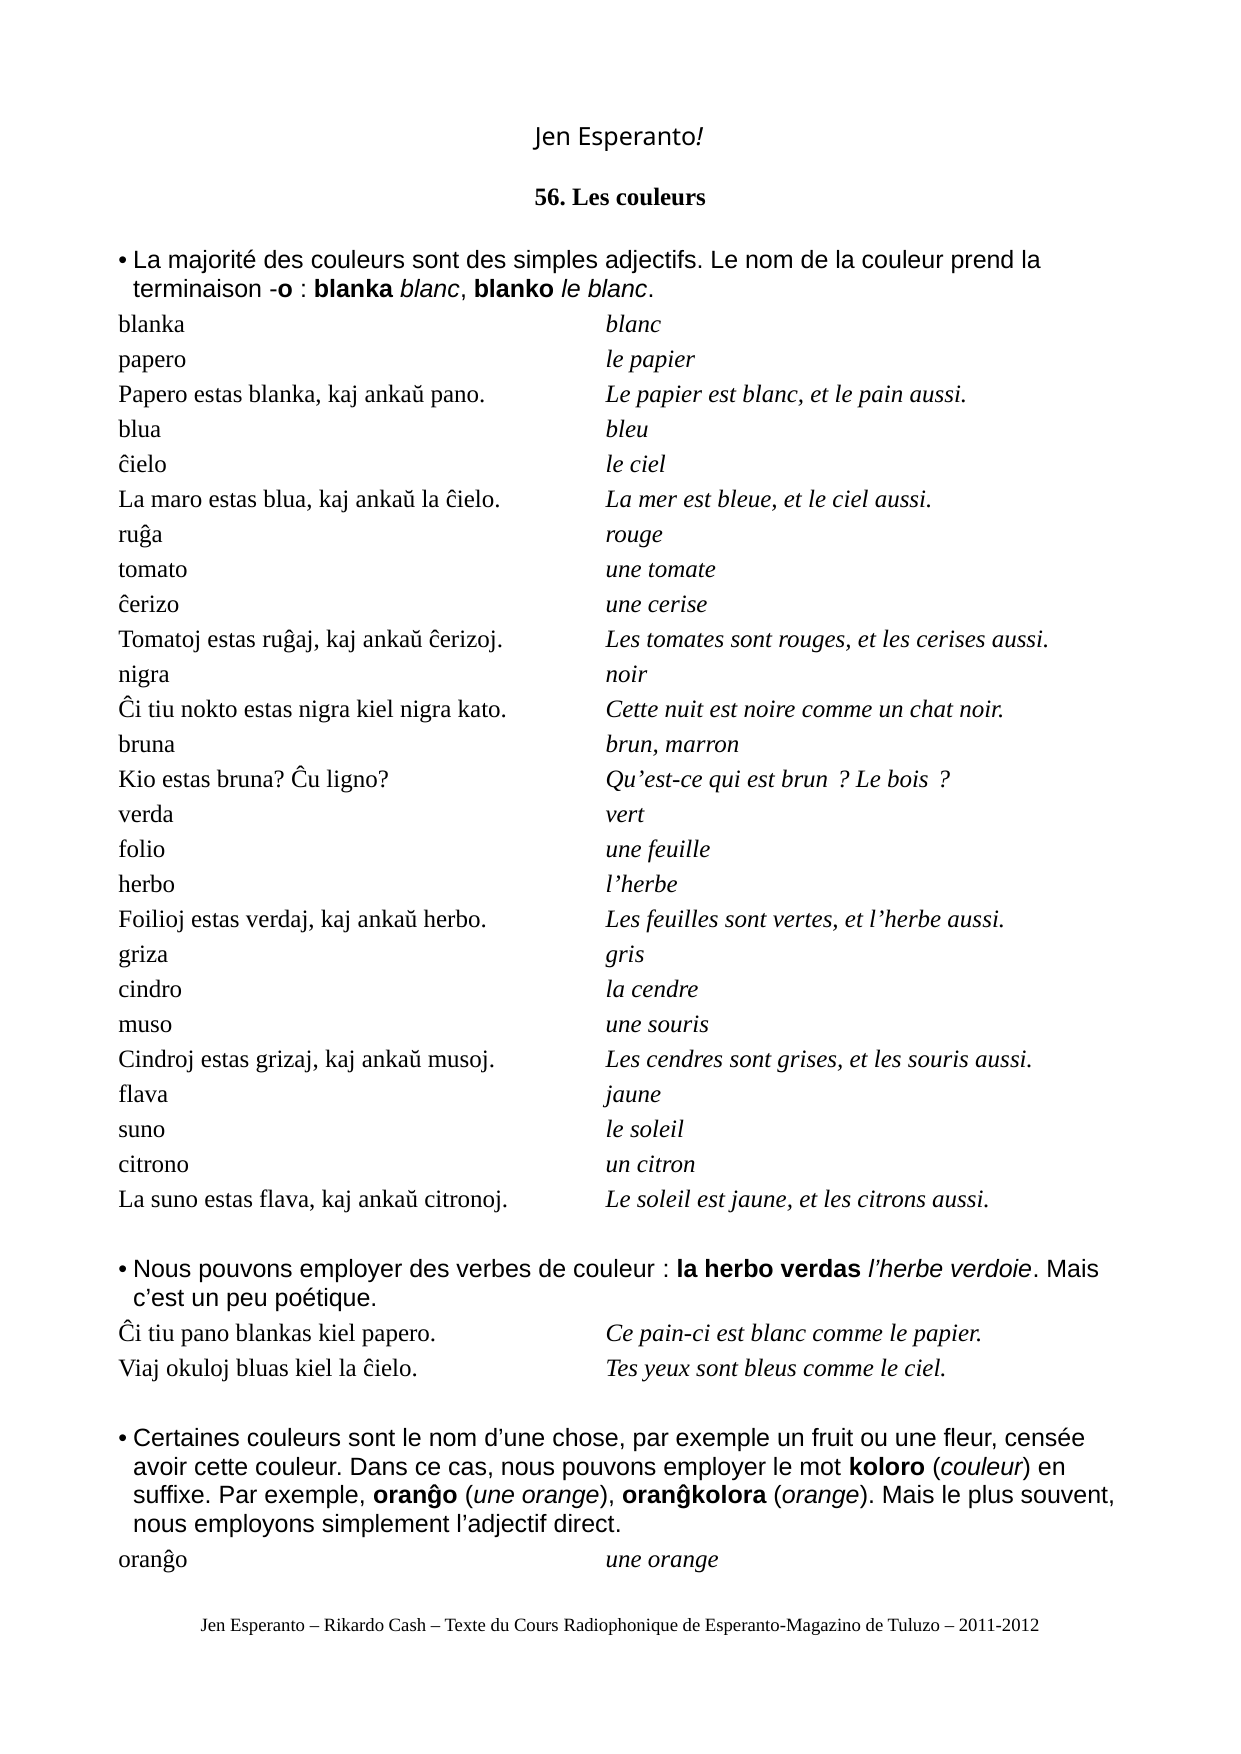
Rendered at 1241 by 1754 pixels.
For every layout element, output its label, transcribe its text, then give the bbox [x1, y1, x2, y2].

text verda vert [118, 799, 1122, 828]
text blanka blanc [118, 309, 1122, 338]
text nigra noir [118, 659, 1122, 688]
text citrono un citron [118, 1149, 1122, 1178]
text • Nous pouvons employer des verbes de couleur : la herbo verdas l’herbe verdoie. Mais c’est un peu poétique. [118, 1254, 1122, 1312]
text tomato une tomate [118, 554, 1122, 583]
text ruĝa rouge [118, 519, 1122, 548]
text blua bleu [118, 414, 1122, 443]
text oranĝo une orange [118, 1544, 1122, 1573]
text suno le soleil [118, 1114, 1122, 1143]
text Foilioj estas verdaj, kaj ankaŭ herbo. Les feuilles sont vertes, et l’herbe aussi. [118, 904, 1122, 933]
text ĉerizo une cerise [118, 589, 1122, 618]
text Ĉi tiu pano blankas kiel papero. Ce pain-ci est blanc comme le papier. [118, 1318, 1122, 1347]
text ĉielo le ciel [118, 449, 1122, 478]
text Viaj okuloj bluas kiel la ĉielo. Tes yeux sont bleus comme le ciel. [118, 1353, 1122, 1382]
text bruna brun, marron [118, 729, 1122, 758]
text • La majorité des couleurs sont des simples adjectifs. Le nom de la couleur prend la terminaison ‑o : blanka blanc, blanko le blanc. [118, 245, 1122, 303]
text flava jaune [118, 1079, 1122, 1108]
text muso une souris [118, 1009, 1122, 1038]
text La maro estas blua, kaj ankaŭ la ĉielo. La mer est bleue, et le ciel aussi. [118, 484, 1122, 513]
text papero le papier [118, 344, 1122, 373]
text herbo l’herbe [118, 869, 1122, 898]
text Kio estas bruna? Ĉu ligno? Qu’est-ce qui est brun ? Le bois ? [118, 764, 1122, 793]
text • Certaines couleurs sont le nom d’une chose, par exemple un fruit ou une fleur, censée avoir cette couleur. Dans ce cas, nous pouvons employer le mot koloro (couleur) en suffixe. Par exemple, oranĝo (une orange), oranĝkolora (orange). Mais le plus souvent, nous employons simplement l’adjectif direct. [118, 1423, 1122, 1538]
text 56. Les couleurs [118, 182, 1122, 210]
text griza gris [118, 939, 1122, 968]
text cindro la cendre [118, 974, 1122, 1003]
text folio une feuille [118, 834, 1122, 863]
text Ĉi tiu nokto estas nigra kiel nigra kato. Cette nuit est noire comme un chat noir. [118, 694, 1122, 723]
text Papero estas blanka, kaj ankaŭ pano. Le papier est blanc, et le pain aussi. [118, 379, 1122, 408]
text Tomatoj estas ruĝaj, kaj ankaŭ ĉerizoj. Les tomates sont rouges, et les cerises aussi. [118, 624, 1122, 653]
text La suno estas flava, kaj ankaŭ citronoj. Le soleil est jaune, et les citrons aussi. [118, 1184, 1122, 1213]
text Cindroj estas grizaj, kaj ankaŭ musoj. Les cendres sont grises, et les souris aussi. [118, 1044, 1122, 1073]
